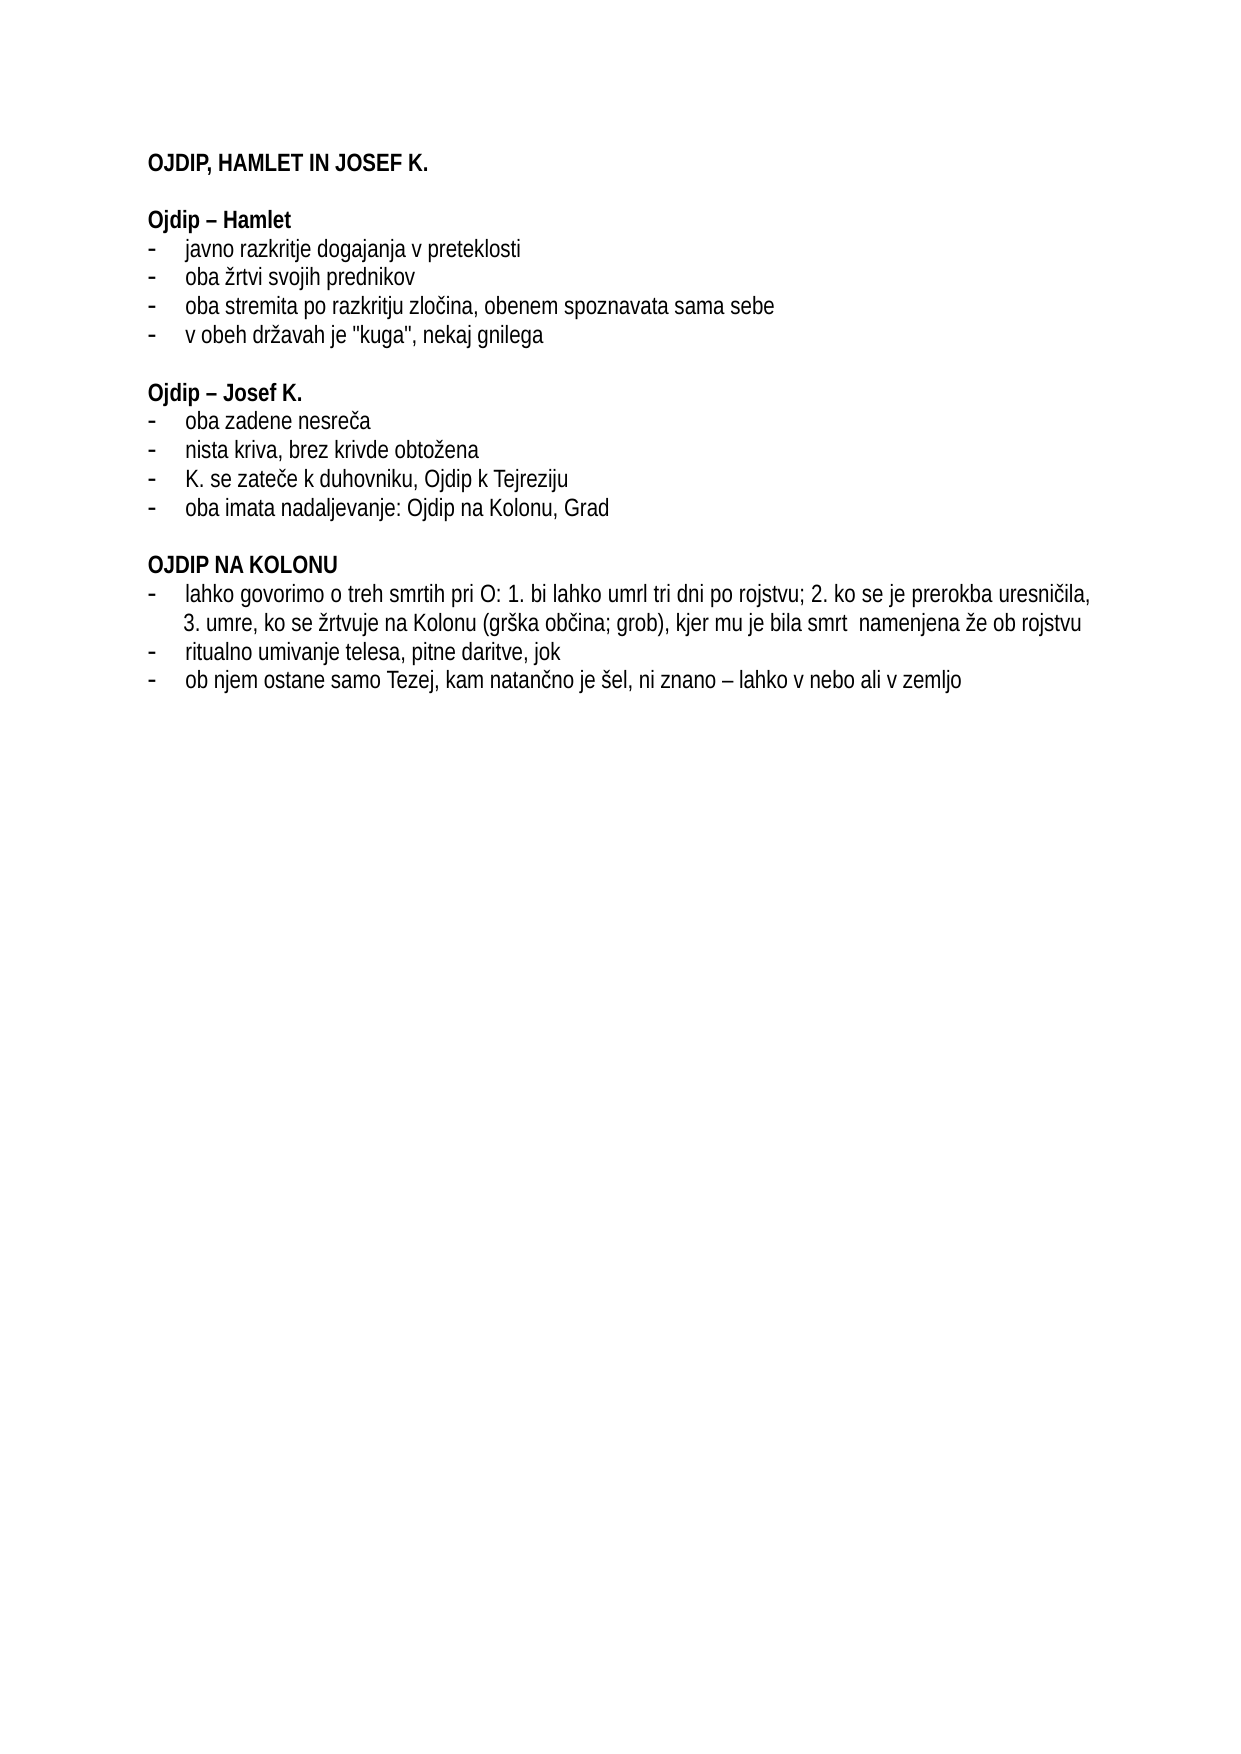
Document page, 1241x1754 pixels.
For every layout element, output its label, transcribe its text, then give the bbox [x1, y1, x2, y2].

text OJDIP, HAMLET IN JOSEF K. [148, 148, 1093, 176]
subtitle OJDIP NA KOLONU [148, 550, 1093, 579]
list lahko govorimo o treh smrtih pri O: 1. bi lahko umrl tri dni po rojstvu; 2. ko se je prerokba uresničila, 3. umre, ko se žrtvuje na Kolonu (grška občina; grob), kjer mu je bila smrt namenjena že ob rojstvu [148, 579, 1093, 636]
list v obeh državah je "kuga", nekaj gnilega [148, 320, 1093, 349]
list javno razkritje dogajanja v preteklosti [148, 233, 1093, 262]
list oba stremita po razkritju zločina, obenem spoznavata sama sebe [148, 291, 1093, 320]
list ob njem ostane samo Tezej, kam natančno je šel, ni znano – lahko v nebo ali v zemljo [148, 665, 1093, 694]
list nista kriva, brez krivde obtožena [148, 435, 1093, 464]
list ritualno umivanje telesa, pitne daritve, jok [148, 636, 1093, 665]
text Ojdip – Josef K. [148, 378, 1093, 406]
list oba žrtvi svojih prednikov [148, 262, 1093, 291]
subtitle Ojdip – Hamlet [148, 205, 1093, 233]
list oba zadene nesreča [148, 406, 1093, 435]
list K. se zateče k duhovniku, Ojdip k Tejreziju [148, 464, 1093, 493]
list oba imata nadaljevanje: Ojdip na Kolonu, Grad [148, 493, 1093, 522]
